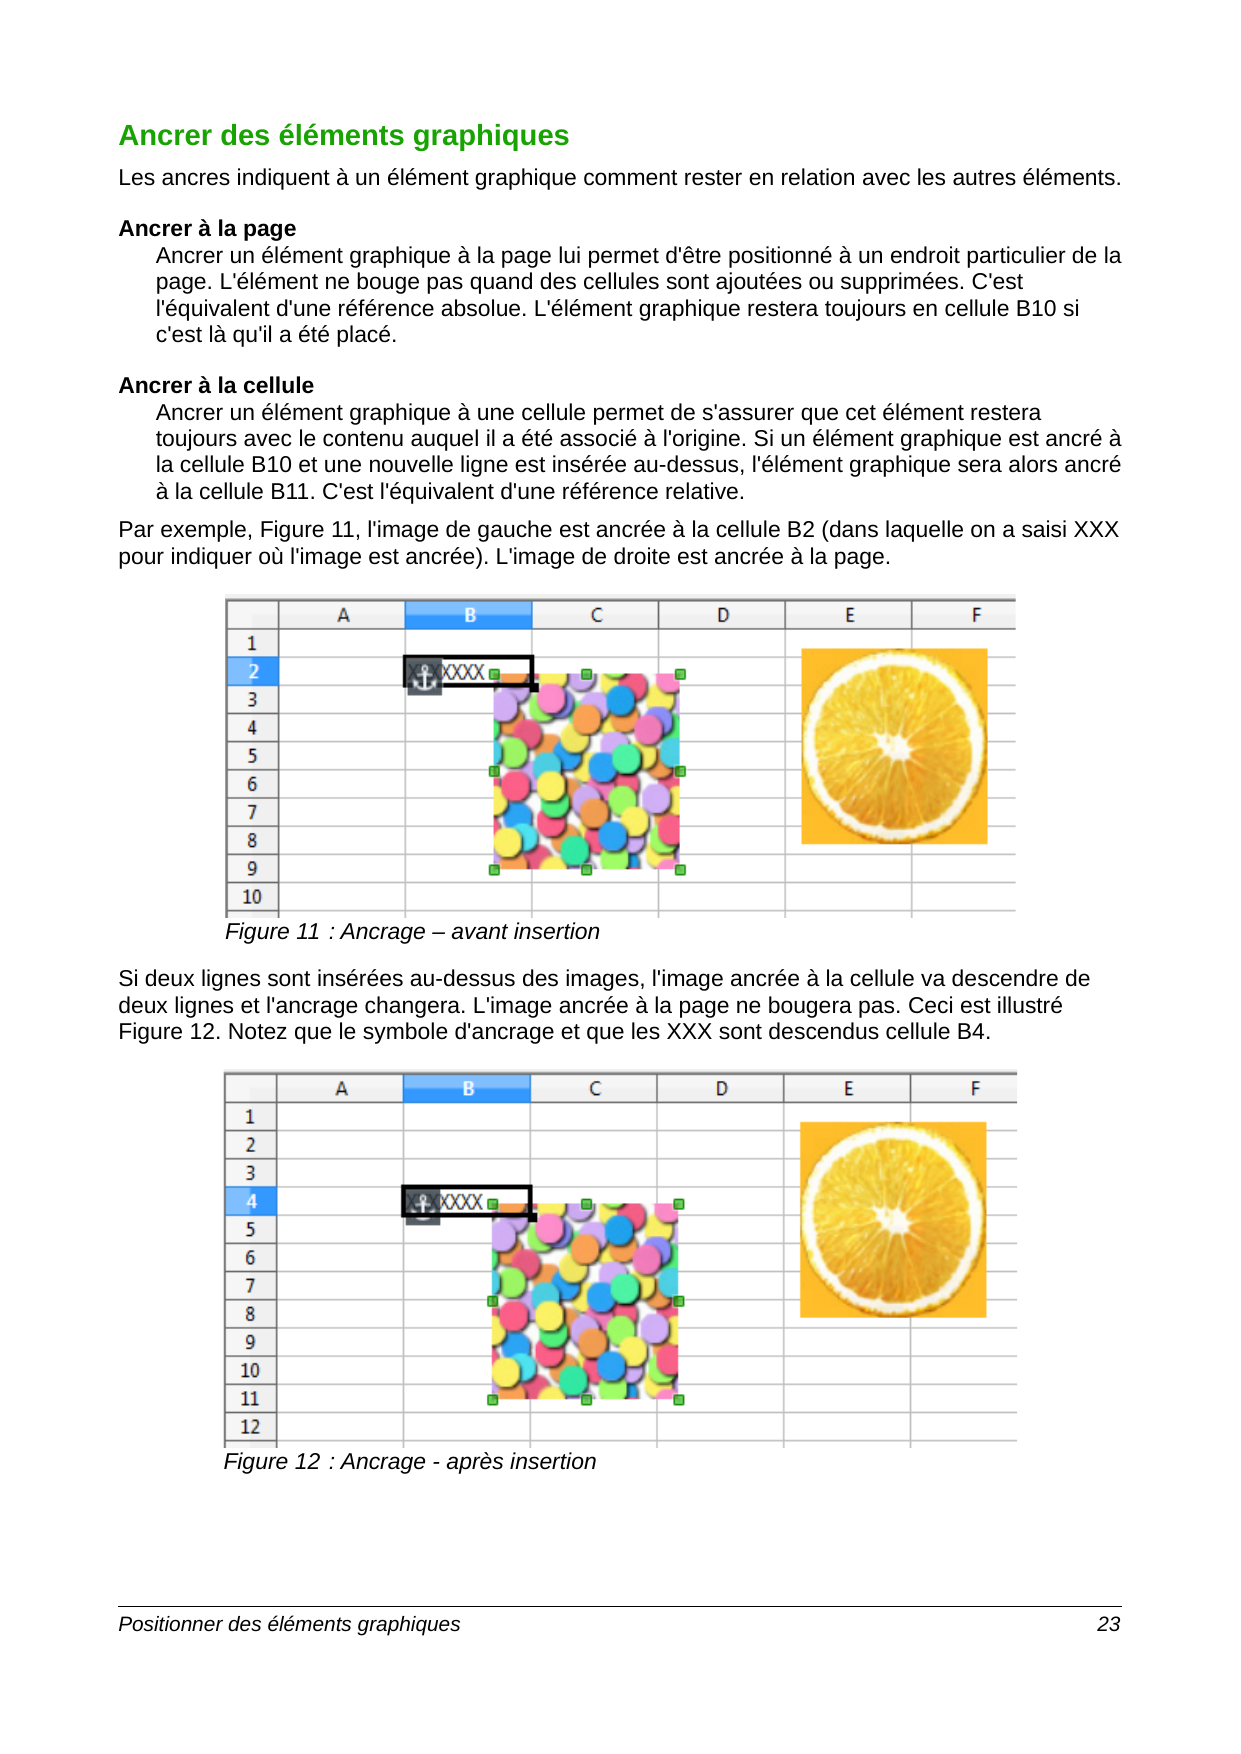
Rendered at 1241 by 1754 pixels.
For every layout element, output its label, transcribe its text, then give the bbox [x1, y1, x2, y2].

text Figure 12 : Ancrage - après insertion [223, 1448, 1017, 1474]
text Par exemple, Figure 11, l'image de gauche est ancrée à la cellule B2 (dans laquelle on a saisi XXX pour indiquer où l'image est ancrée). L'image de droite est ancrée à la page. [118, 516, 1122, 569]
picture [223, 1069, 1018, 1448]
text Ancrer un élément graphique à une cellule permet de s'assurer que cet élément restera toujours avec le contenu auquel il a été associé à l'origine. Si un élément graphique est ancré à la cellule B10 et une nouvelle ligne est insérée au-dessus, l'élément graphique sera alors ancré à la cellule B11. C'est l'équivalent d'une référence relative. [156, 398, 1122, 504]
text Si deux lignes sont insérées au-dessus des images, l'image ancrée à la cellule va descendre de deux lignes et l'ancrage changera. L'image ancrée à la page ne bougera pas. Ceci est illustré Figure 12. Notez que le symbole d'ancrage et que les XXX sont descendus cellule B4. [118, 965, 1122, 1044]
text Ancrer un élément graphique à la page lui permet d'être positionné à un endroit particulier de la page. L'élément ne bouge pas quand des cellules sont ajoutées ou supprimées. C'est l'équivalent d'une référence absolue. L'élément graphique restera toujours en cellule B10 si c'est là qu'il a été placé. [156, 242, 1122, 347]
text Ancrer à la cellule [118, 372, 1122, 398]
picture [225, 594, 1016, 918]
text Figure 11 : Ancrage – avant insertion [225, 918, 1015, 944]
text Ancrer à la page [118, 215, 1122, 242]
text Les ancres indiquent à un élément graphique comment rester en relation avec les autres éléments. [118, 164, 1122, 190]
subtitle Ancrer des éléments graphiques [118, 118, 1122, 152]
